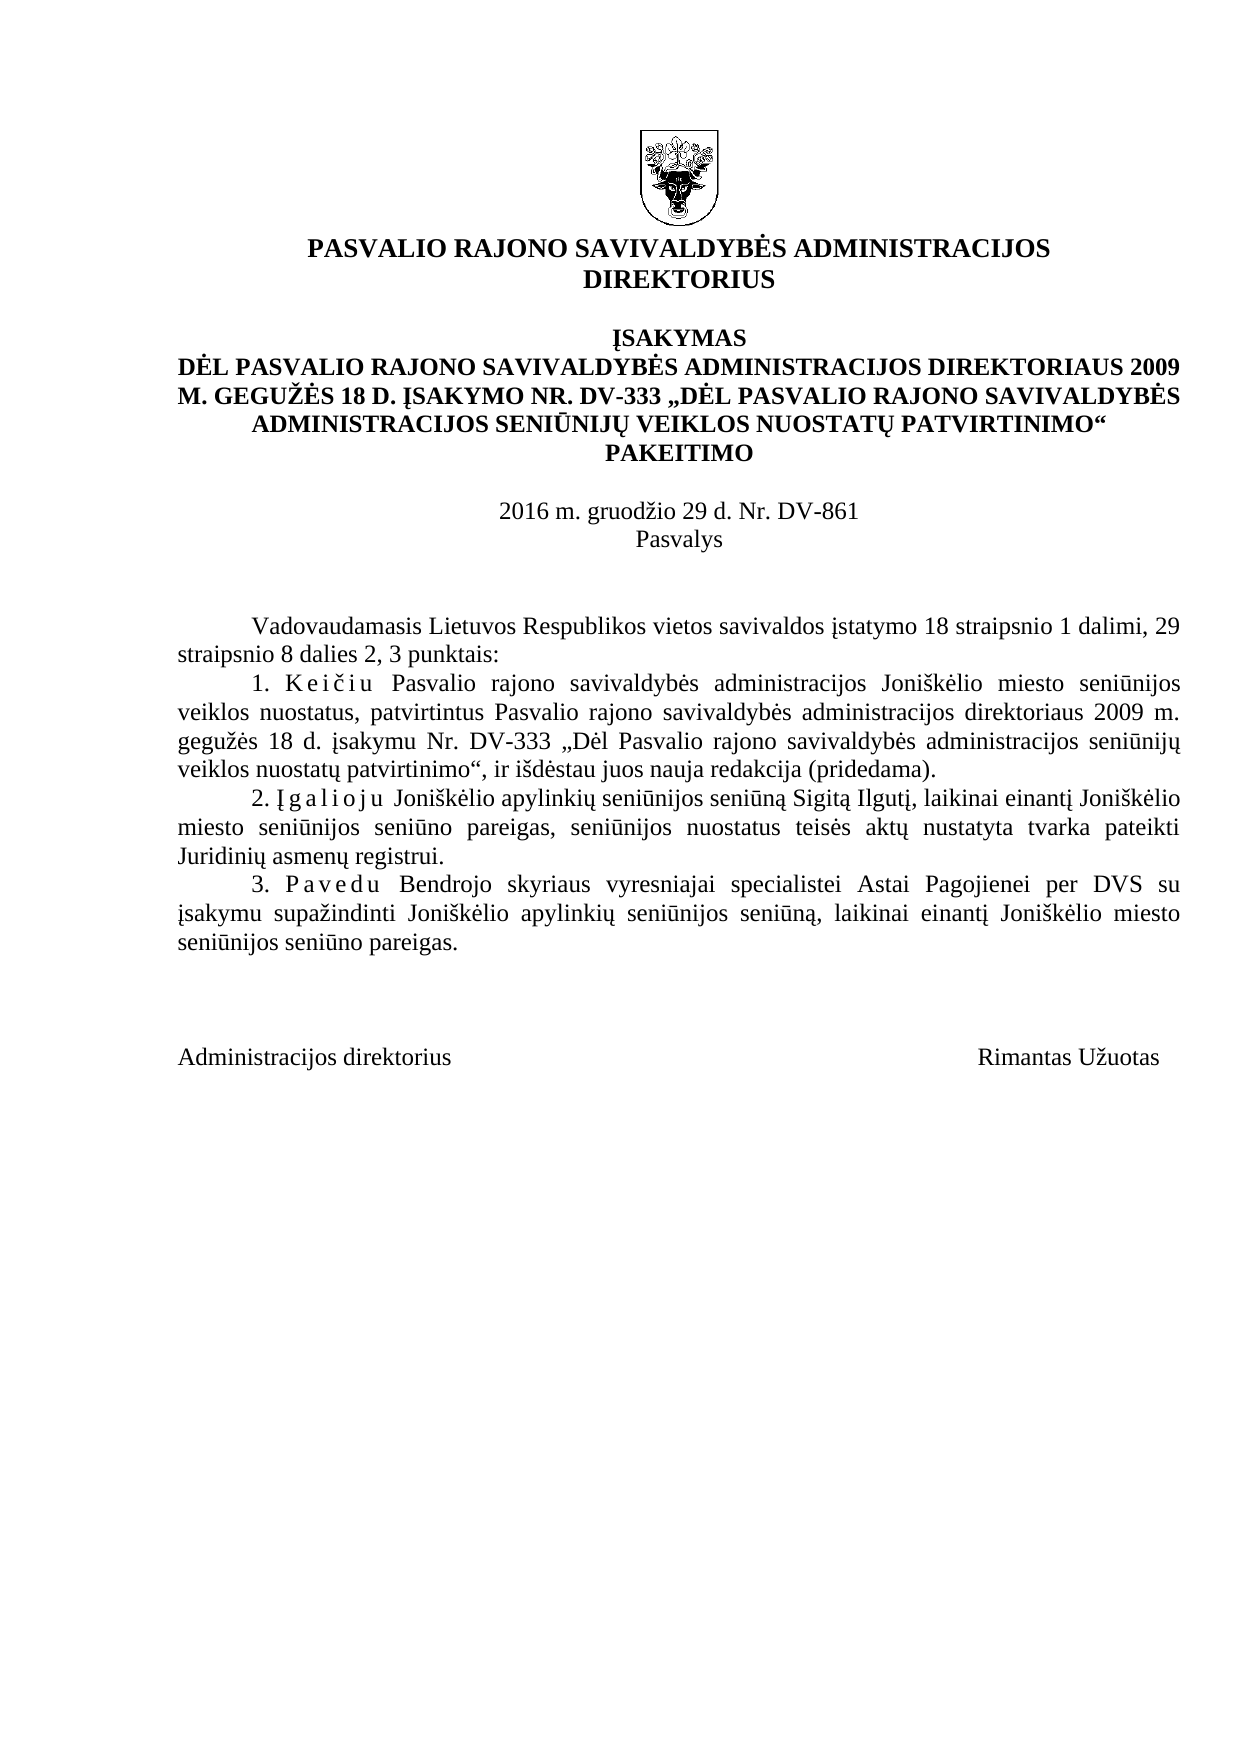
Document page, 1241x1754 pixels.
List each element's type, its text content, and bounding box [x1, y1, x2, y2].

text Administracijos direktorius Rimantas Užuotas [177, 1042, 1181, 1071]
text ĮSAKYMAS [177, 323, 1181, 352]
text 3. Pavedu Bendrojo skyriaus vyresniajai specialistei Astai Pagojienei per DVS su įsakymu supažindinti Joniškėlio apylinkių seniūnijos seniūną, laikinai einantį Joniškėlio miesto seniūnijos seniūno pareigas. [177, 869, 1181, 956]
text 2016 m. gruodžio 29 d. Nr. DV-861 [177, 496, 1181, 524]
text DĖL PASVALIO RAJONO SAVIVALDYBĖS ADMINISTRACIJOS DIREKTORIAUS 2009 M. GEGUŽĖS 18 D. ĮSAKYMO NR. DV-333 „DĖL PASVALIO RAJONO SAVIVALDYBĖS ADMINISTRACIJOS SENIŪNIJŲ VEIKLOS NUOSTATŲ PATVIRTINIMO“ PAKEITIMO [177, 352, 1181, 467]
text 2. Įgalioju Joniškėlio apylinkių seniūnijos seniūną Sigitą Ilgutį, laikinai einantį Joniškėlio miesto seniūnijos seniūno pareigas, seniūnijos nuostatus teisės aktų nustatyta tvarka pateikti Juridinių asmenų registrui. [177, 783, 1181, 869]
text 1. Keičiu Pasvalio rajono savivaldybės administracijos Joniškėlio miesto seniūnijos veiklos nuostatus, patvirtintus Pasvalio rajono savivaldybės administracijos direktoriaus 2009 m. gegužės 18 d. įsakymu Nr. DV-333 „Dėl Pasvalio rajono savivaldybės administracijos seniūnijų veiklos nuostatų patvirtinimo“, ir išdėstau juos nauja redakcija (pridedama). [177, 668, 1181, 783]
text Vadovaudamasis Lietuvos Respublikos vietos savivaldos įstatymo 18 straipsnio 1 dalimi, 29 straipsnio 8 dalies 2, 3 punktais: [177, 611, 1181, 668]
text DIREKTORIUS [177, 263, 1181, 294]
text Pasvalys [177, 524, 1181, 553]
text Pasvalio rajono savivaldybės administracijos [177, 232, 1181, 263]
